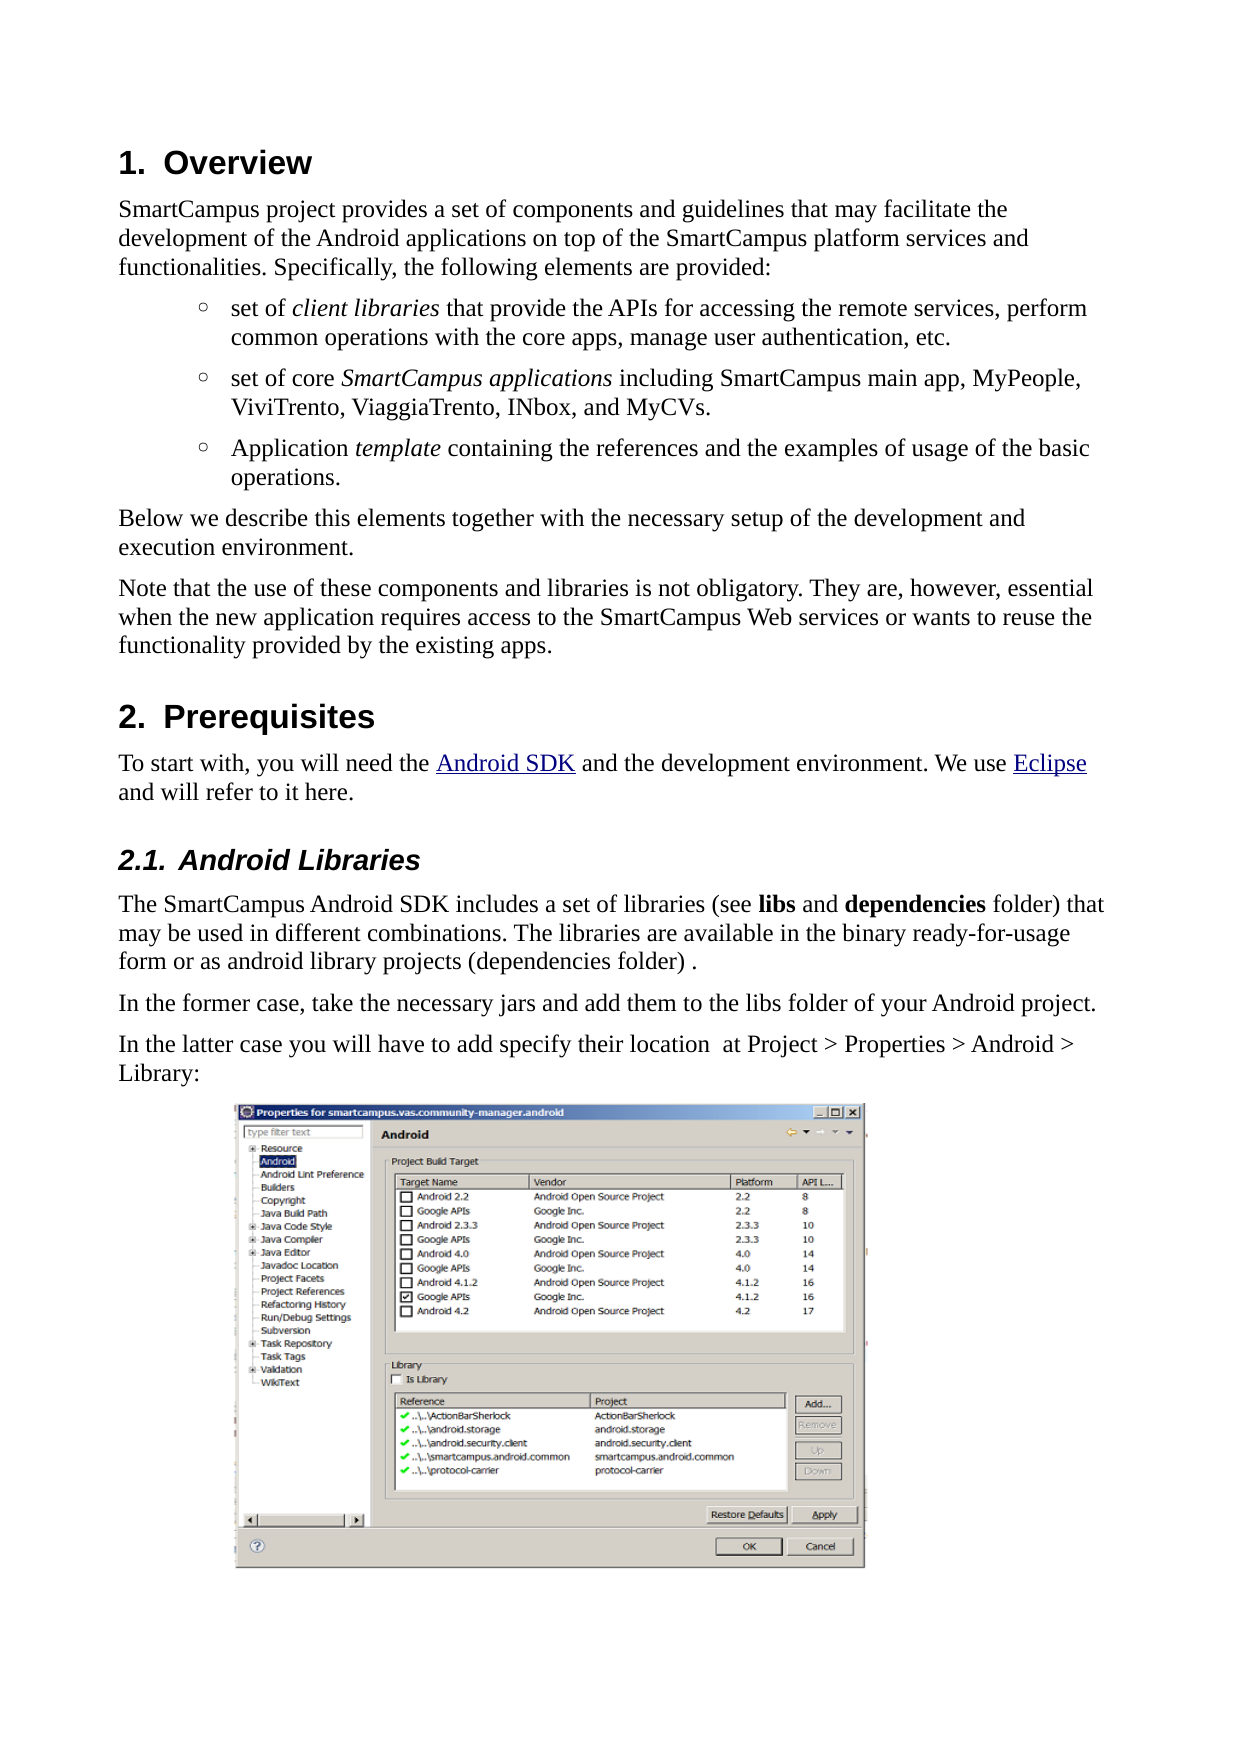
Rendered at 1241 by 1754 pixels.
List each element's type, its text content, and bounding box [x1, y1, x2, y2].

text Note that the use of these components and libraries is not obligatory. They are, however, essential when the new application requires access to the SmartCampus Web services or wants to reuse the functionality provided by the existing apps. [118, 573, 1122, 659]
text The SmartCampus Android SDK includes a set of libraries (see libs and dependencies folder) that may be used in different combinations. The libraries are available in the binary ready-for-usage form or as android library projects (dependencies folder) . [118, 889, 1122, 975]
list set of client libraries that provide the APIs for accessing the remote services, perform common operations with the core apps, manage user authentication, etc. [193, 293, 1122, 351]
subtitle 2.1. Android Libraries [118, 843, 1122, 876]
text In the former case, take the necessary jars and add them to the libs folder of your Android project. [118, 988, 1122, 1016]
text In the latter case you will have to add specify their location at Project > Properties > Android > Library: [118, 1029, 1122, 1086]
text To start with, you will need the Android SDK and the development environment. We use Eclipse and will refer to it here. [118, 748, 1122, 805]
subtitle 2. Prerequisites [118, 697, 1122, 735]
list Application template containing the references and the examples of usage of the basic operations. [193, 433, 1122, 491]
list set of core SmartCampus applications including SmartCampus main app, MyPeople, ViviTrento, ViaggiaTrento, INbox, and MyCVs. [193, 363, 1122, 421]
text SmartCampus project provides a set of components and guidelines that may facilitate the development of the Android applications on top of the SmartCampus platform services and functionalities. Specifically, the following elements are provided: [118, 194, 1122, 281]
picture [141, 1103, 975, 1570]
subtitle 1. Overview [118, 143, 1122, 182]
text Below we describe this elements together with the necessary setup of the development and execution environment. [118, 503, 1122, 561]
